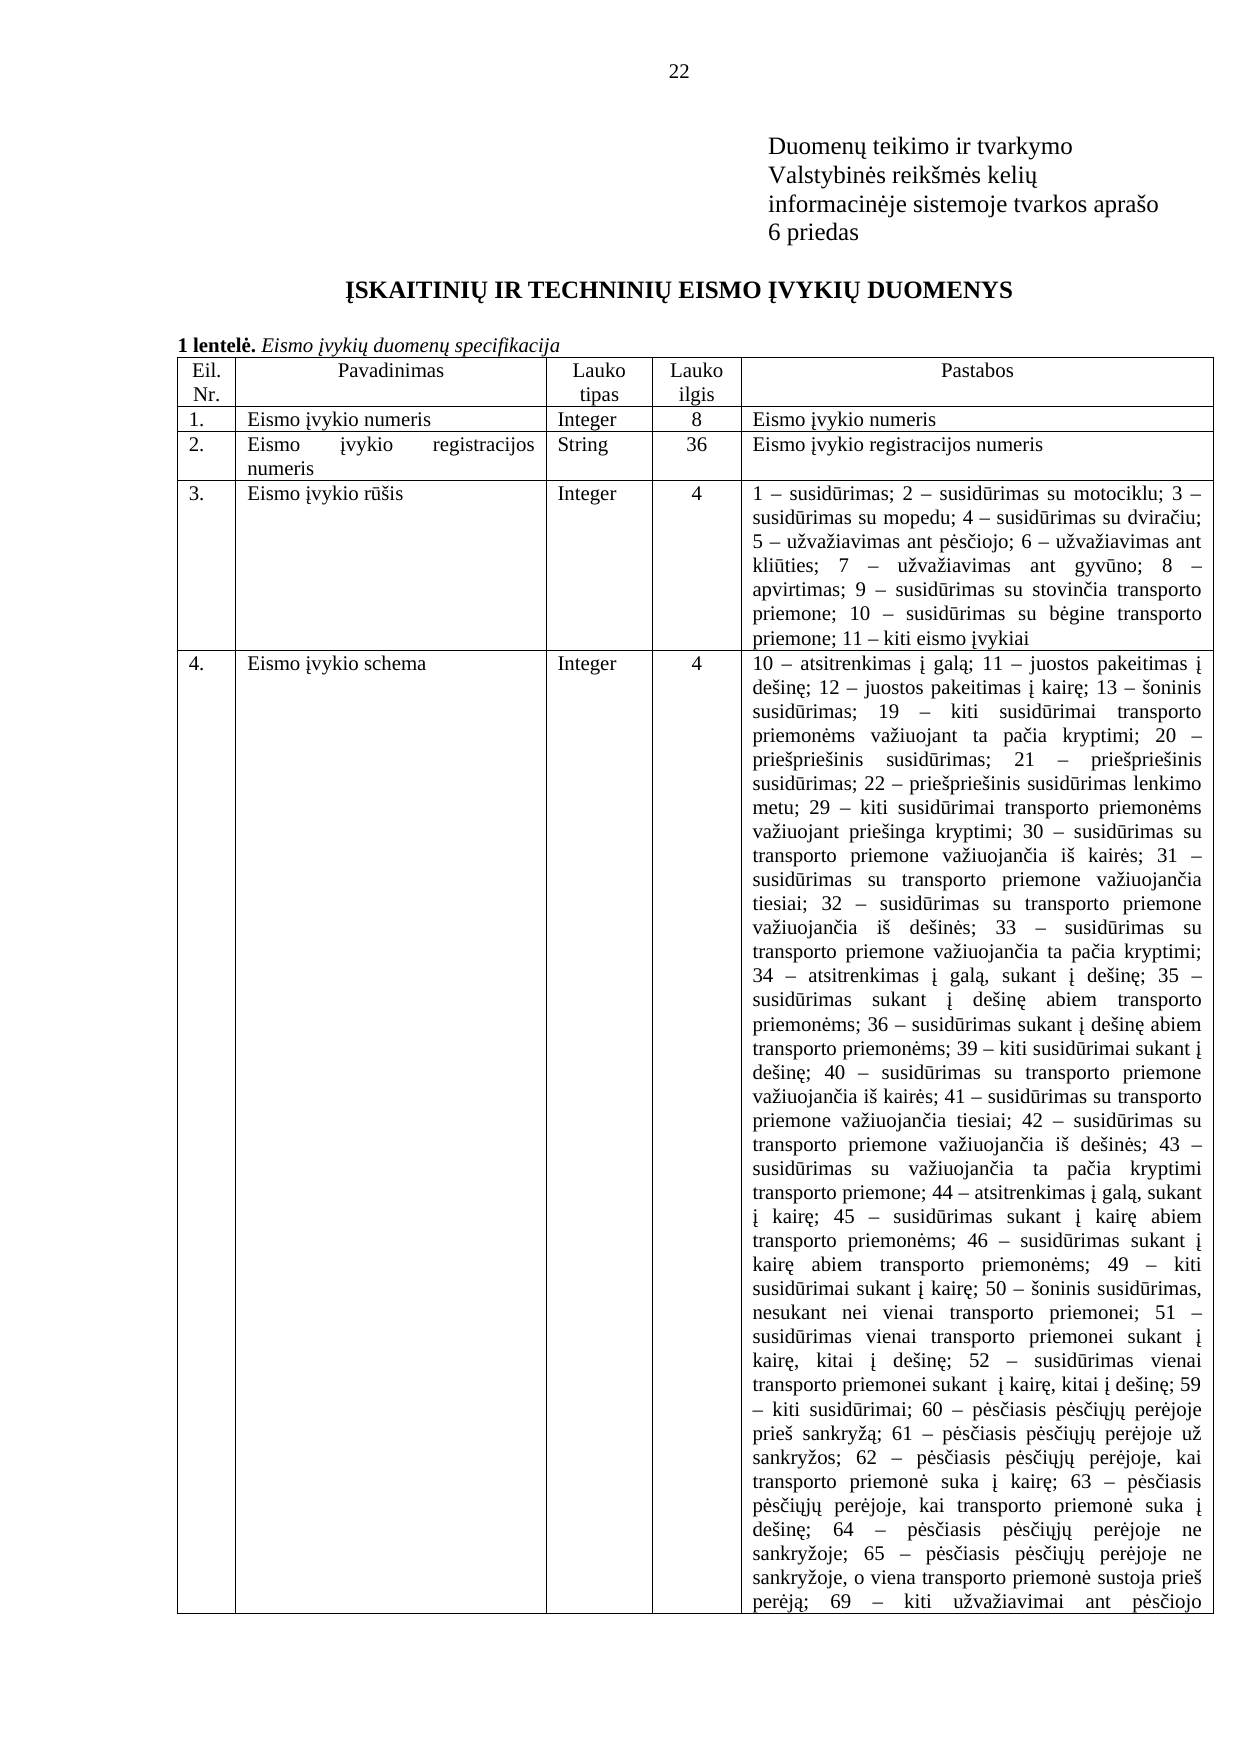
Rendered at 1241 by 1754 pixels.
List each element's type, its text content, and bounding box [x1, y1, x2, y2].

table_cell 2. [178, 432, 235, 480]
table_cell Eismo įvykio numeris [236, 407, 546, 431]
table_header Pavadinimas [236, 358, 546, 406]
table_cell 3. [178, 481, 235, 649]
table_cell Eismo įvykio schema [236, 651, 546, 1613]
table_cell Eismo įvykio registracijos numeris [236, 432, 546, 480]
table_header Eil. Nr. [178, 358, 235, 406]
table_cell 4 [653, 651, 741, 1613]
text 1 lentelė. Eismo įvykių duomenų specifikacija [177, 332, 1181, 357]
table_header Lauko tipas [547, 358, 652, 406]
table_cell Eismo įvykio registracijos numeris [742, 432, 1213, 480]
table_cell Integer [547, 651, 652, 1613]
table_cell Eismo įvykio rūšis [236, 481, 546, 649]
table_cell String [547, 432, 652, 480]
table_cell 4 [653, 481, 741, 649]
text 6 priedas [768, 217, 1181, 246]
table_cell 1. [178, 407, 235, 431]
table_cell 10 – atsitrenkimas į galą; 11 – juostos pakeitimas į dešinę; 12 – juostos pakeitimas į kairę; 13 – šoninis susidūrimas; 19 – kiti susidūrimai transporto priemonėms važiuojant ta pačia kryptimi; 20 – priešpriešinis susidūrimas; 21 – priešpriešinis susidūrimas; 22 – priešpriešinis susidūrimas lenkimo metu; 29 – kiti susidūrimai transporto priemonėms važiuojant priešinga kryptimi; 30 – susidūrimas su transporto priemone važiuojančia iš kairės; 31 – susidūrimas su transporto priemone važiuojančia tiesiai; 32 – susidūrimas su transporto priemone važiuojančia iš dešinės; 33 – susidūrimas su transporto priemone važiuojančia ta pačia kryptimi; 34 – atsitrenkimas į galą, sukant į dešinę; 35 – susidūrimas sukant į dešinę abiem transporto priemonėms; 36 – susidūrimas sukant į dešinę abiem transporto priemonėms; 39 – kiti susidūrimai sukant į dešinę; 40 – susidūrimas su transporto priemone važiuojančia iš kairės; 41 – susidūrimas su transporto priemone važiuojančia tiesiai; 42 – susidūrimas su transporto priemone važiuojančia iš dešinės; 43 – susidūrimas su važiuojančia ta pačia kryptimi transporto priemone; 44 – atsitrenkimas į galą, sukant į kairę; 45 – susidūrimas sukant į kairę abiem transporto priemonėms; 46 – susidūrimas sukant į kairę abiem transporto priemonėms; 49 – kiti susidūrimai sukant į kairę; 50 – šoninis susidūrimas, nesukant nei vienai transporto priemonei; 51 – susidūrimas vienai transporto priemonei sukant į kairę, kitai į dešinę; 52 – susidūrimas vienai transporto priemonei sukant į kairę, kitai į dešinę; 59 – kiti susidūrimai; 60 – pėsčiasis pėsčiųjų perėjoje prieš sankryžą; 61 – pėsčiasis pėsčiųjų perėjoje už sankryžos; 62 – pėsčiasis pėsčiųjų perėjoje, kai transporto priemonė suka į kairę; 63 – pėsčiasis pėsčiųjų perėjoje, kai transporto priemonė suka į dešinę; 64 – pėsčiasis pėsčiųjų perėjoje ne sankryžoje; 65 – pėsčiasis pėsčiųjų perėjoje ne sankryžoje, o viena transporto priemonė sustoja prieš perėją; 69 – kiti užvažiavimai ant pėsčiojo [742, 651, 1213, 1613]
table_cell Integer [547, 407, 652, 431]
text ĮSKAITINIŲ IR TECHNINIŲ EISMO ĮVYKIŲ DUOMENYS [177, 275, 1181, 304]
table_cell 1 – susidūrimas; 2 – susidūrimas su motociklu; 3 – susidūrimas su mopedu; 4 – susidūrimas su dviračiu; 5 – užvažiavimas ant pėsčiojo; 6 – užvažiavimas ant kliūties; 7 – užvažiavimas ant gyvūno; 8 – apvirtimas; 9 – susidūrimas su stovinčia transporto priemone; 10 – susidūrimas su bėgine transporto priemone; 11 – kiti eismo įvykiai [742, 481, 1213, 649]
table_cell 4. [178, 651, 235, 1613]
table_cell Integer [547, 481, 652, 649]
table_cell Eismo įvykio numeris [742, 407, 1213, 431]
table_cell 8 [653, 407, 741, 431]
table_cell 36 [653, 432, 741, 480]
table_header Lauko ilgis [653, 358, 741, 406]
table_header Pastabos [742, 358, 1213, 406]
text Duomenų teikimo ir tvarkymo Valstybinės reikšmės kelių informacinėje sistemoje tvarkos aprašo [768, 131, 1181, 217]
